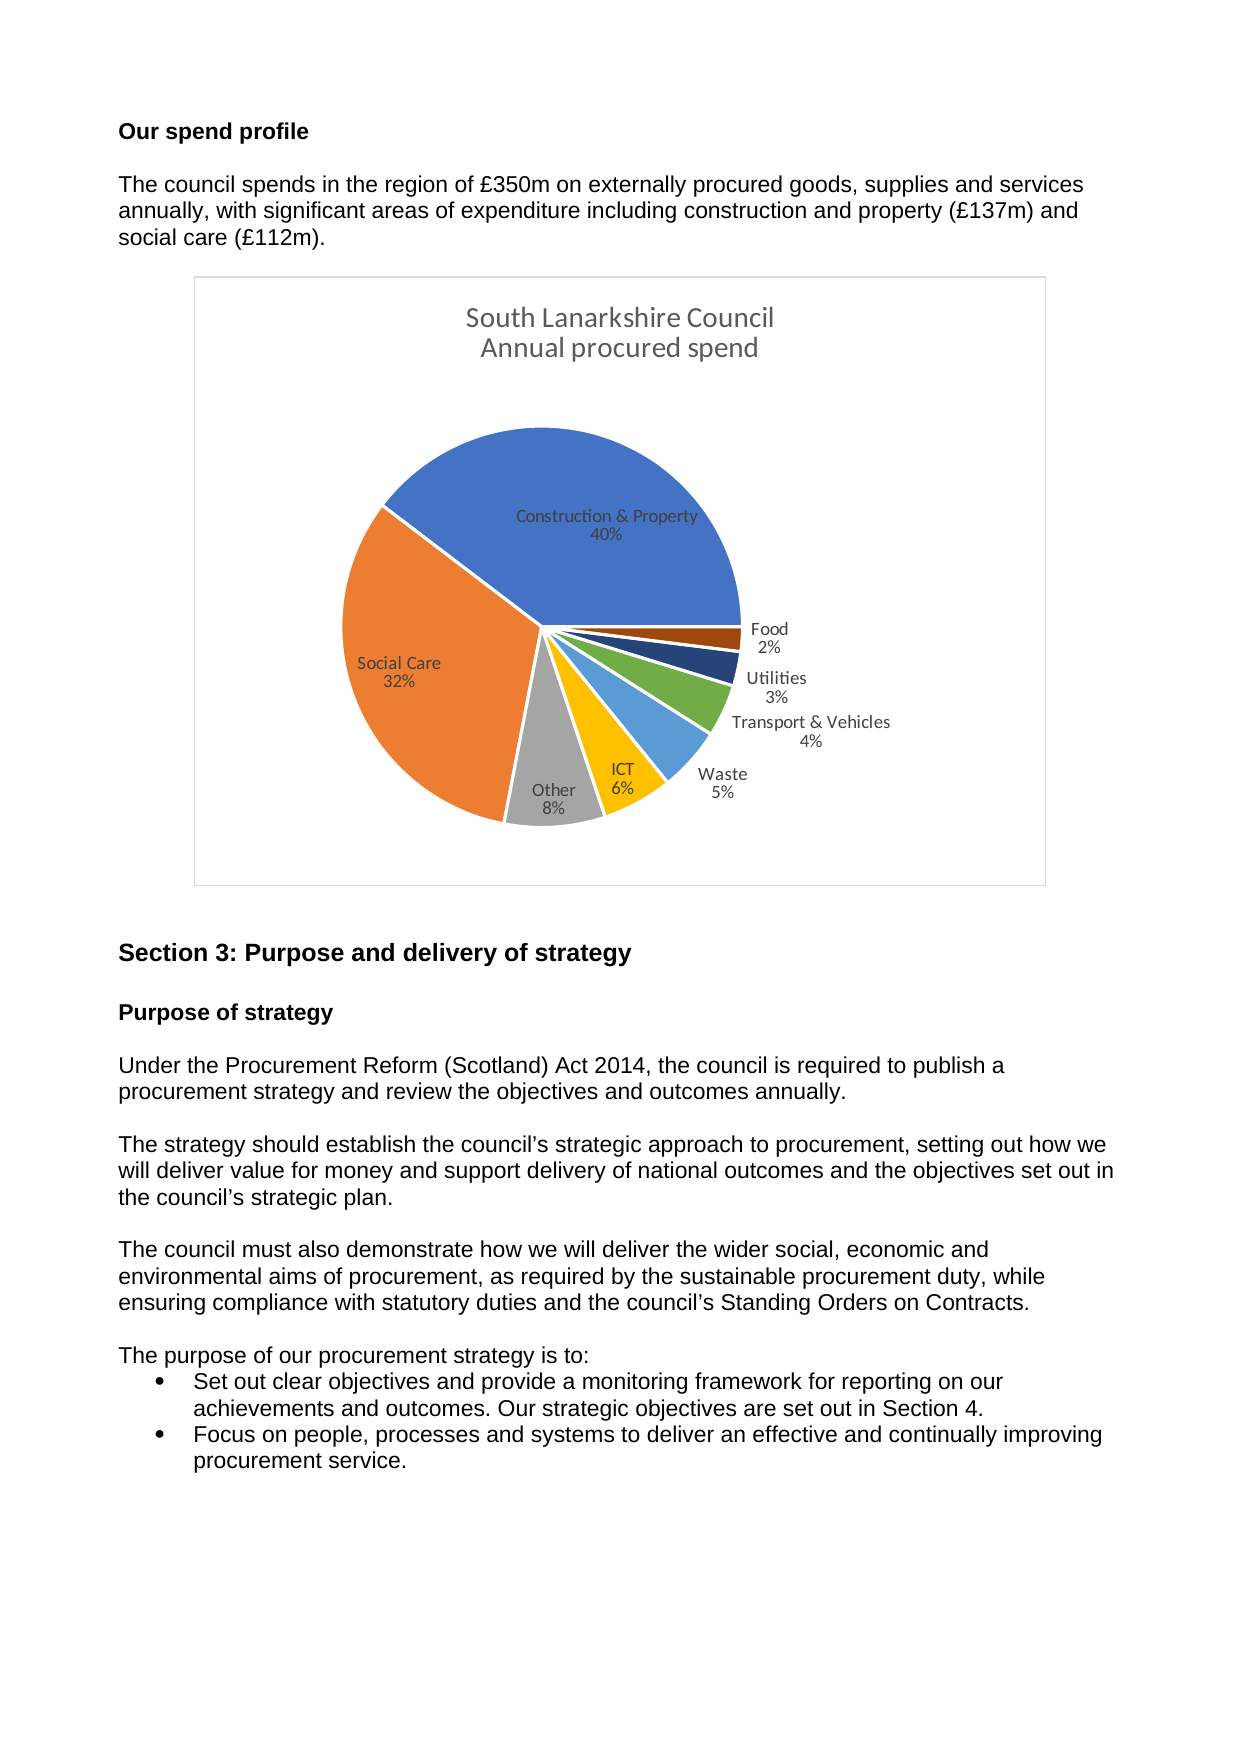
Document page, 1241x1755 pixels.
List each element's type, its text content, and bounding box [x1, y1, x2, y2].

list Set out clear objectives and provide a monitoring framework for reporting on our achievements and outcomes. Our strategic objectives are set out in Section 4. [156, 1368, 1122, 1421]
subtitle Section 3: Purpose and delivery of strategy [118, 938, 1122, 967]
text The strategy should establish the council’s strategic approach to procurement, setting out how we will deliver value for money and support delivery of national outcomes and the objectives set out in the council’s strategic plan. [118, 1131, 1122, 1210]
text The purpose of our procurement strategy is to: [118, 1342, 1122, 1368]
text Our spend profile [118, 118, 1122, 144]
list Focus on people, processes and systems to deliver an effective and continually improving procurement service. [156, 1421, 1122, 1474]
text The council spends in the region of £350m on externally procured goods, supplies and services annually, with significant areas of expenditure including construction and property (£137m) and social care (£112m). [118, 171, 1122, 250]
text Purpose of strategy [118, 999, 1122, 1026]
text Under the Procurement Reform (Scotland) Act 2014, the council is required to publish a procurement strategy and review the objectives and outcomes annually. [118, 1052, 1122, 1105]
text The council must also demonstrate how we will deliver the wider social, economic and environmental aims of procurement, as required by the sustainable procurement duty, while ensuring compliance with statutory duties and the council’s Standing Orders on Contracts. [118, 1236, 1122, 1316]
